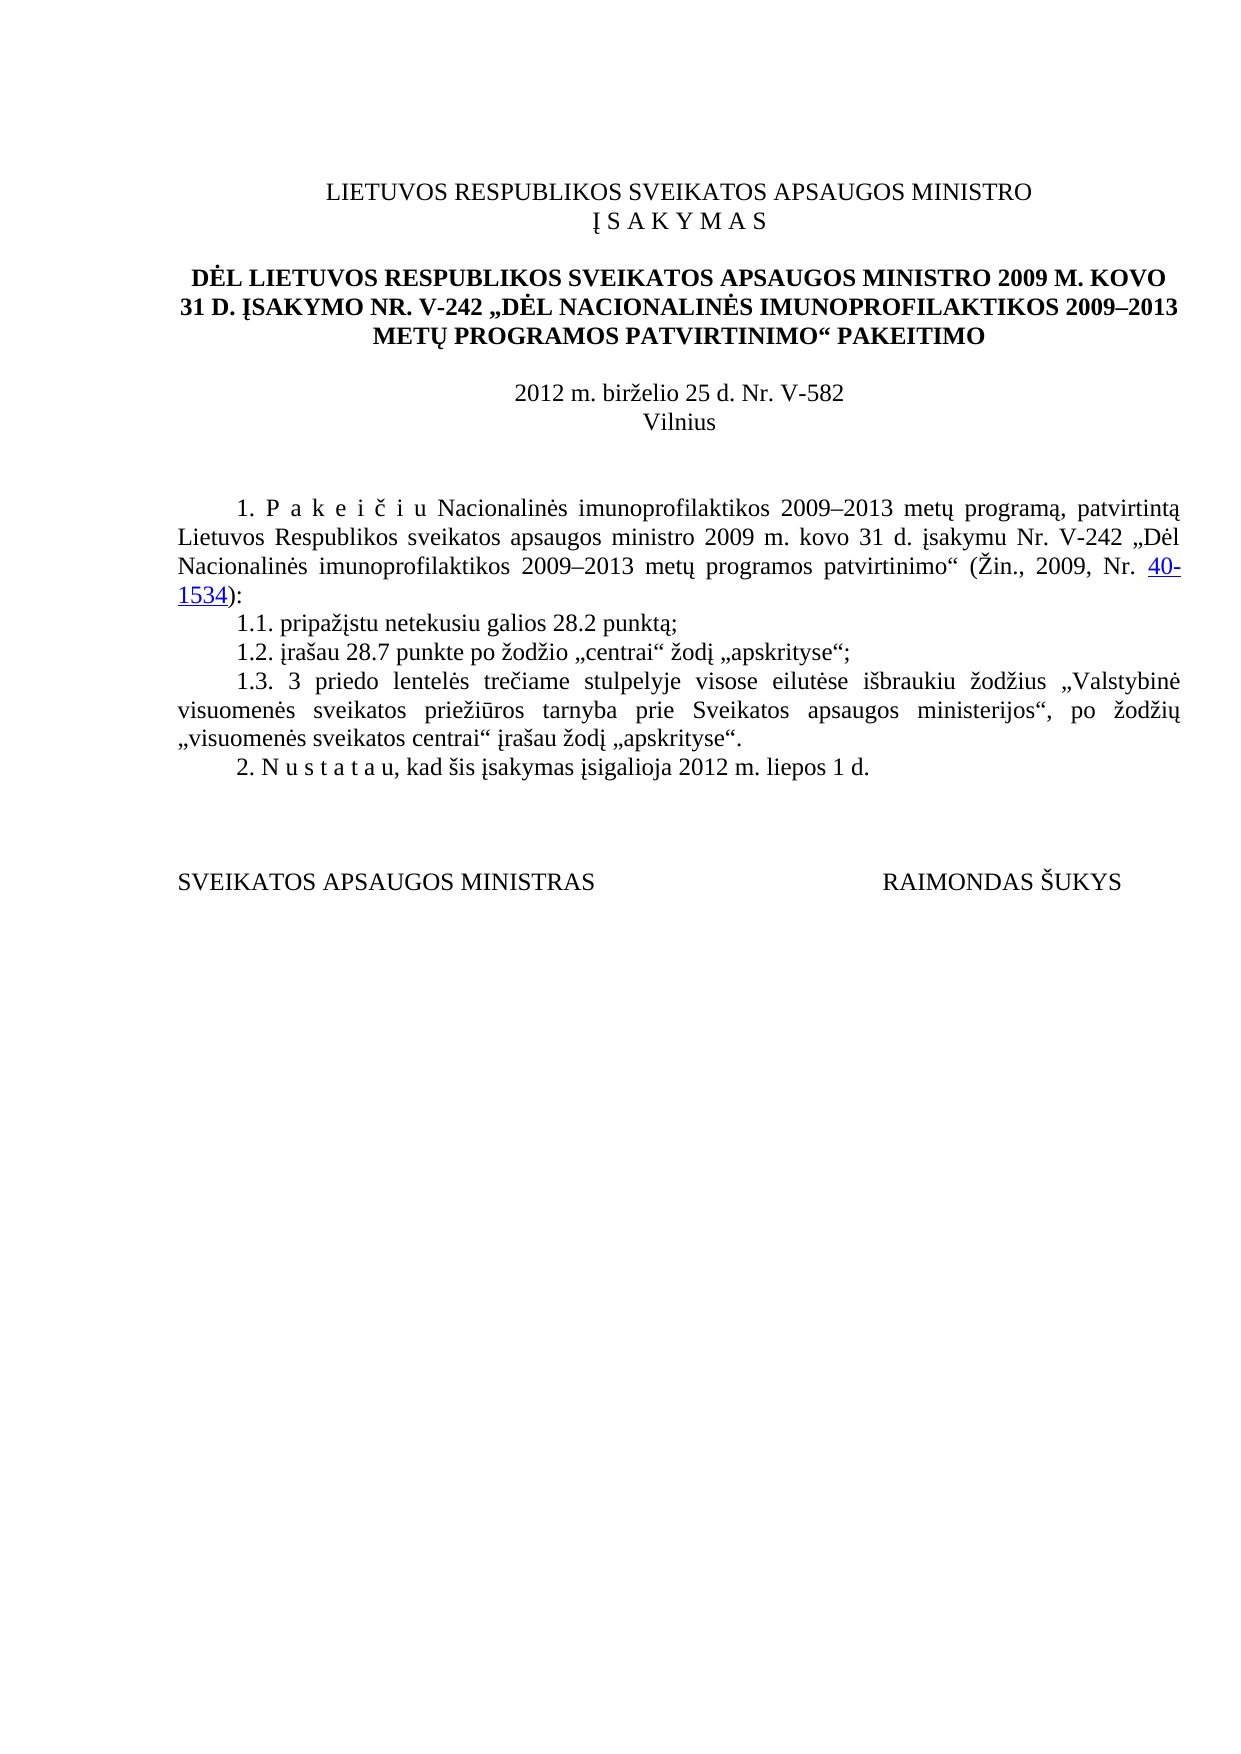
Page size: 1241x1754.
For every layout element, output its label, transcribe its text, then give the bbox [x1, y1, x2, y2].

text 1.1. pripažįstu netekusiu galios 28.2 punktą; [177, 608, 1181, 637]
text DĖL LIETUVOS RESPUBLIKOS SVEIKATOS APSAUGOS MINISTRO 2009 M. KOVO 31 D. ĮSAKYMO Nr. V-242 „DĖL NACIONALINĖS IMUNOPROFILAKTIKOS 2009–2013 METŲ PROGRAMOS PATVIRTINIMO“ PAKEITIMO [177, 263, 1181, 350]
text SVEIKATOS APSAUGOS MINISTRAS RAIMONDAS ŠUKYS [177, 867, 1181, 896]
text Į S A K Y M A S [177, 206, 1181, 235]
text 2. N u s t a t a u, kad šis įsakymas įsigalioja 2012 m. liepos 1 d. [177, 752, 1181, 781]
text 2012 m. birželio 25 d. Nr. V-582 [177, 378, 1181, 407]
text 1.3. 3 priedo lentelės trečiame stulpelyje visose eilutėse išbraukiu žodžius „Valstybinė visuomenės sveikatos priežiūros tarnyba prie Sveikatos apsaugos ministerijos“, po žodžių „visuomenės sveikatos centrai“ įrašau žodį „apskrityse“. [177, 666, 1181, 752]
text 1.2. įrašau 28.7 punkte po žodžio „centrai“ žodį „apskrityse“; [177, 637, 1181, 666]
text LIETUVOS RESPUBLIKOS SVEIKATOS APSAUGOS MINISTRO [177, 177, 1181, 206]
text Vilnius [177, 407, 1181, 436]
text 1. P a k e i č i u Nacionalinės imunoprofilaktikos 2009–2013 metų programą, patvirtintą Lietuvos Respublikos sveikatos apsaugos ministro 2009 m. kovo 31 d. įsakymu Nr. V-242 „Dėl Nacionalinės imunoprofilaktikos 2009–2013 metų programos patvirtinimo“ (Žin., 2009, Nr. 40-1534): [177, 493, 1181, 608]
